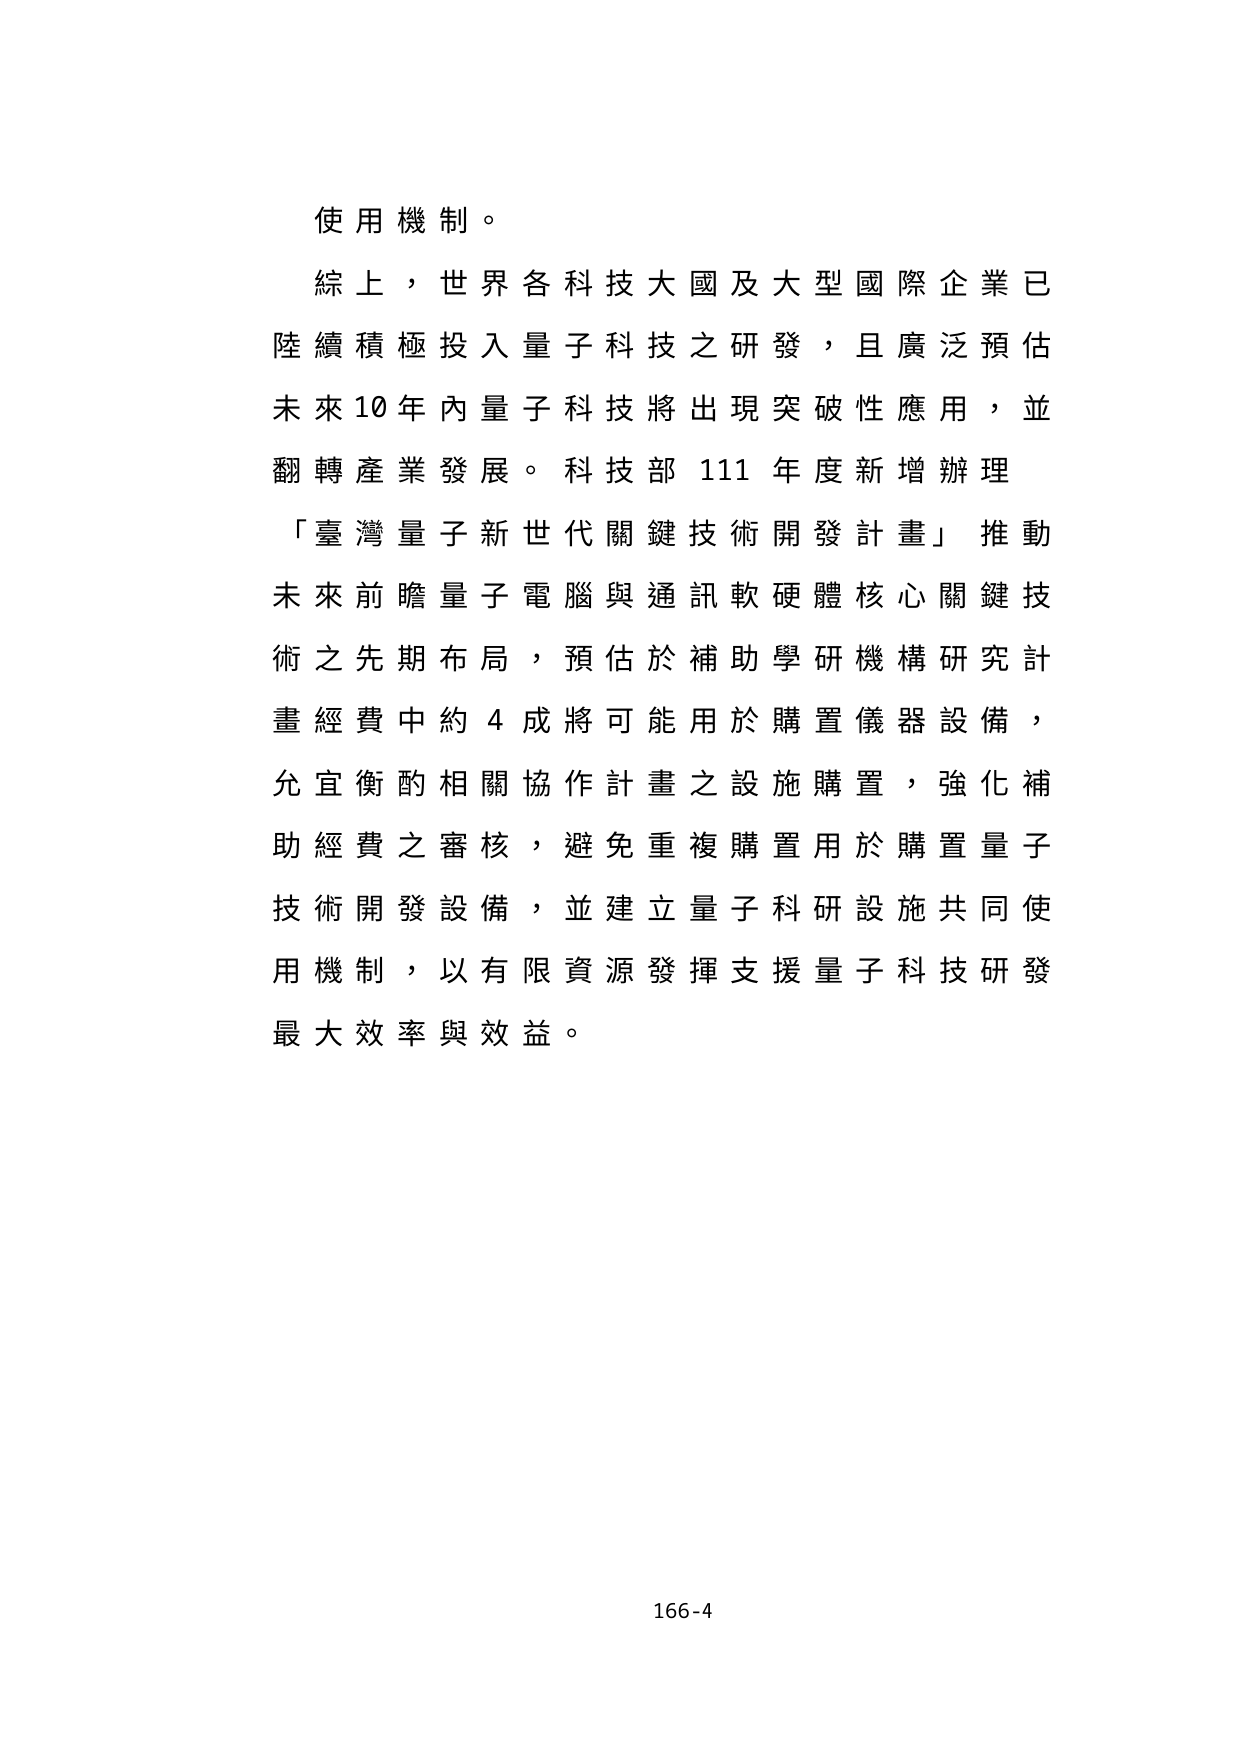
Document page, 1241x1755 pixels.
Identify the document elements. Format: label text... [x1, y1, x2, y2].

text 綜上，世界各科技大國及大型國際企業已陸續積極投入量子科技之研發，且廣泛預估未來10年內量子科技將出現突破性應用，並翻轉產業發展。科技部111年度新增辦理「臺灣量子新世代關鍵技術開發計畫」推動未來前瞻量子電腦與通訊軟硬體核心關鍵技術之先期布局，預估於補助學研機構研究計畫經費中約4成將可能用於購置儀器設備，允宜衡酌相關協作計畫之設施購置，強化補助經費之審核，避免重複購置用於購置量子技術開發設備，並建立量子科研設施共同使用機制，以有限資源發揮支援量子科技研發最大效率與效益。 [242, 240, 1058, 1052]
text 使用機制。 [271, 177, 1058, 240]
